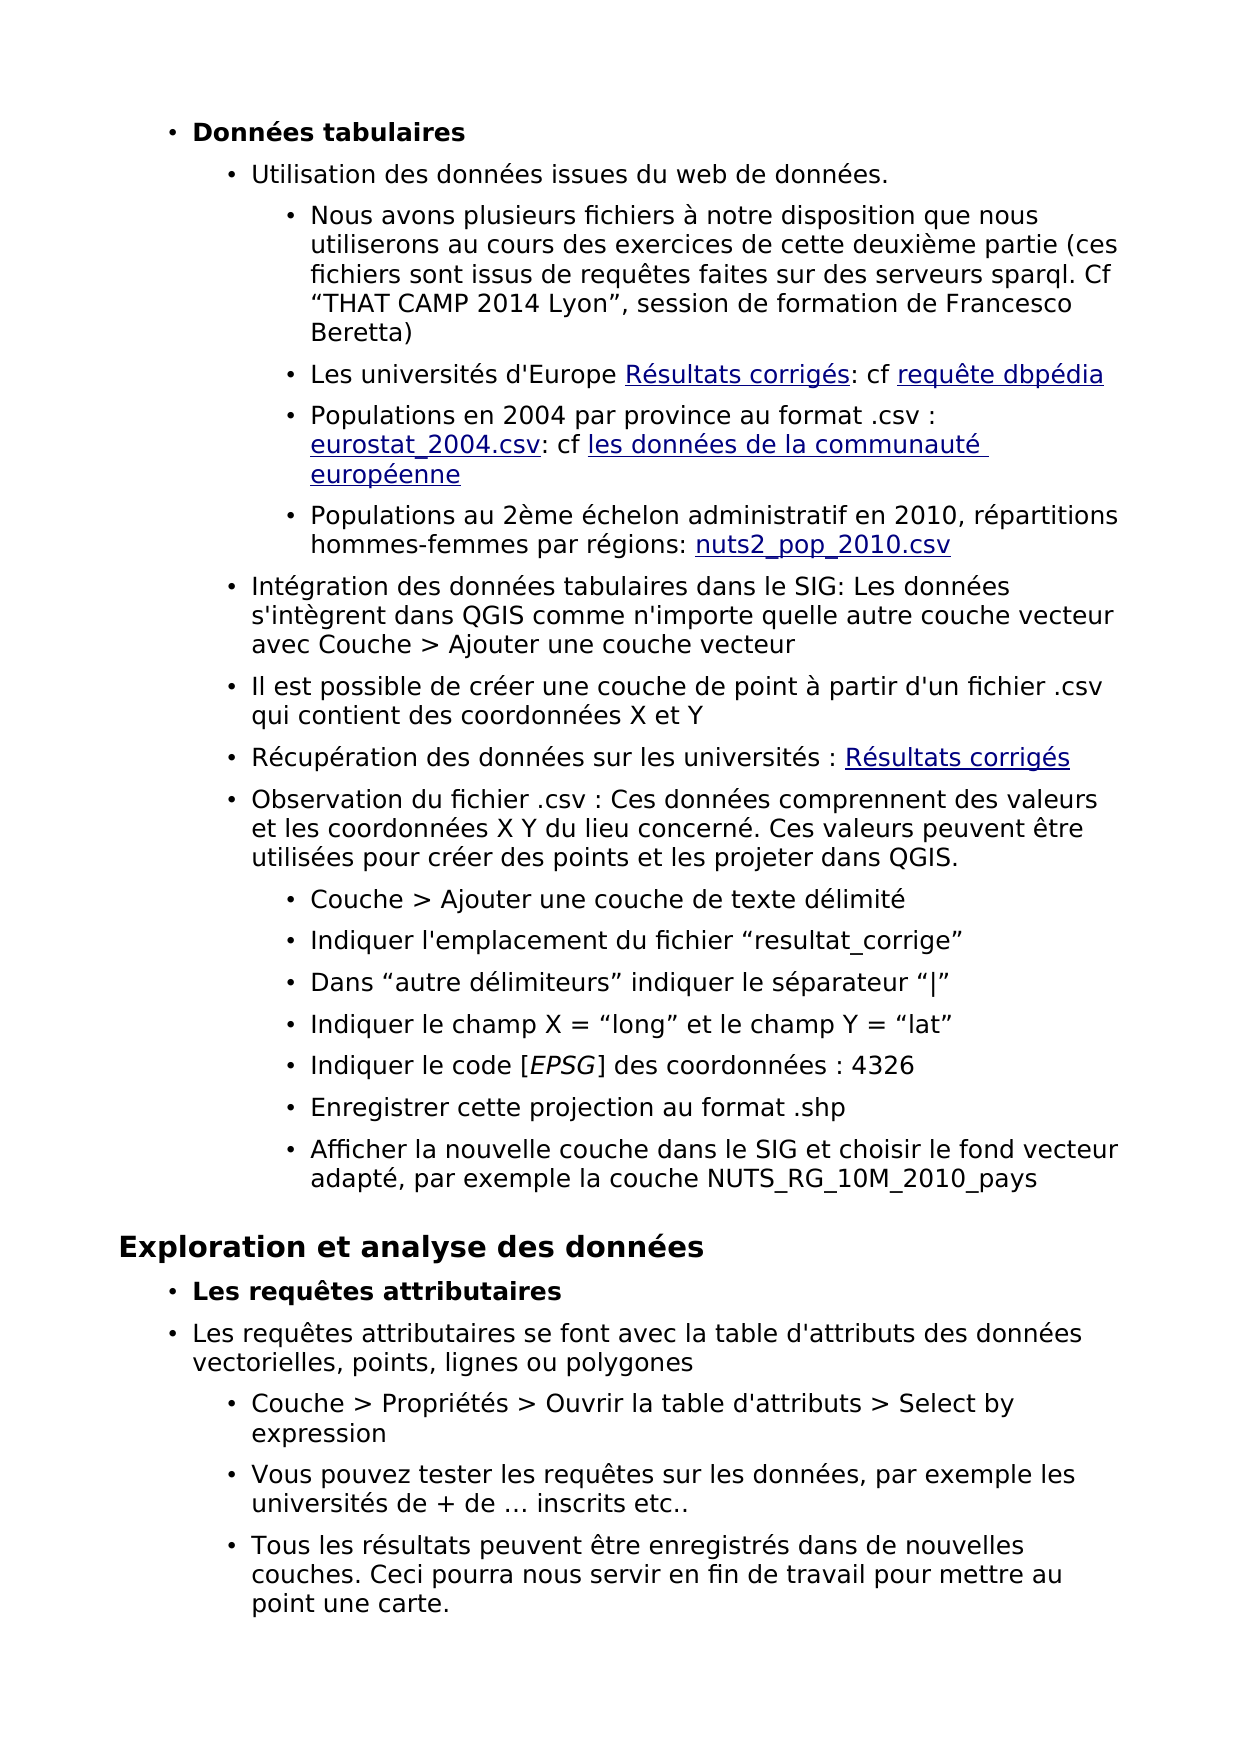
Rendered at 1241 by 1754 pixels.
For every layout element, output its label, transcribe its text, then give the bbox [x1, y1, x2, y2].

list Nous avons plusieurs fichiers à notre disposition que nous utiliserons au cours des exercices de cette deuxième partie (ces fichiers sont issus de requêtes faites sur des serveurs sparql. Cf “THAT CAMP 2014 Lyon”, session de formation de Francesco Beretta) [295, 201, 1122, 347]
list Les requêtes attributaires [177, 1277, 1122, 1306]
list Populations en 2004 par province au format .csv : eurostat_2004.csv: cf les données de la communauté européenne [295, 401, 1122, 489]
list Enregistrer cette projection au format .shp [295, 1093, 1122, 1122]
list Couche > Ajouter une couche de texte délimité [295, 885, 1122, 914]
list Les requêtes attributaires se font avec la table d'attributs des données vectorielles, points, lignes ou polygones [177, 1319, 1122, 1377]
list Utilisation des données issues du web de données. [236, 160, 1122, 189]
list Afficher la nouvelle couche dans le SIG et choisir le fond vecteur adapté, par exemple la couche NUTS_RG_10M_2010_pays [295, 1135, 1122, 1193]
subtitle Exploration et analyse des données [118, 1231, 1122, 1264]
list Il est possible de créer une couche de point à partir d'un fichier .csv qui contient des coordonnées X et Y [236, 672, 1122, 731]
list Indiquer le code [EPSG] des coordonnées : 4326 [295, 1051, 1122, 1081]
list Couche > Propriétés > Ouvrir la table d'attributs > Select by expression [236, 1389, 1122, 1448]
list Dans “autre délimiteurs” indiquer le séparateur “|” [295, 968, 1122, 997]
list Tous les résultats peuvent être enregistrés dans de nouvelles couches. Ceci pourra nous servir en fin de travail pour mettre au point une carte. [236, 1531, 1122, 1619]
list Récupération des données sur les universités : Résultats corrigés [236, 743, 1122, 772]
list Vous pouvez tester les requêtes sur les données, par exemple les universités de + de … inscrits etc.. [236, 1460, 1122, 1519]
list Indiquer l'emplacement du fichier “resultat_corrige” [295, 926, 1122, 956]
list Indiquer le champ X = “long” et le champ Y = “lat” [295, 1010, 1122, 1039]
list Données tabulaires [177, 118, 1122, 147]
list Populations au 2ème échelon administratif en 2010, répartitions hommes-femmes par régions: nuts2_pop_2010.csv [295, 501, 1122, 560]
list Observation du fichier .csv : Ces données comprennent des valeurs et les coordonnées X Y du lieu concerné. Ces valeurs peuvent être utilisées pour créer des points et les projeter dans QGIS. [236, 785, 1122, 872]
list Les universités d'Europe Résultats corrigés: cf requête dbpédia [295, 360, 1122, 389]
list Intégration des données tabulaires dans le SIG: Les données s'intègrent dans QGIS comme n'importe quelle autre couche vecteur avec Couche > Ajouter une couche vecteur [236, 572, 1122, 660]
